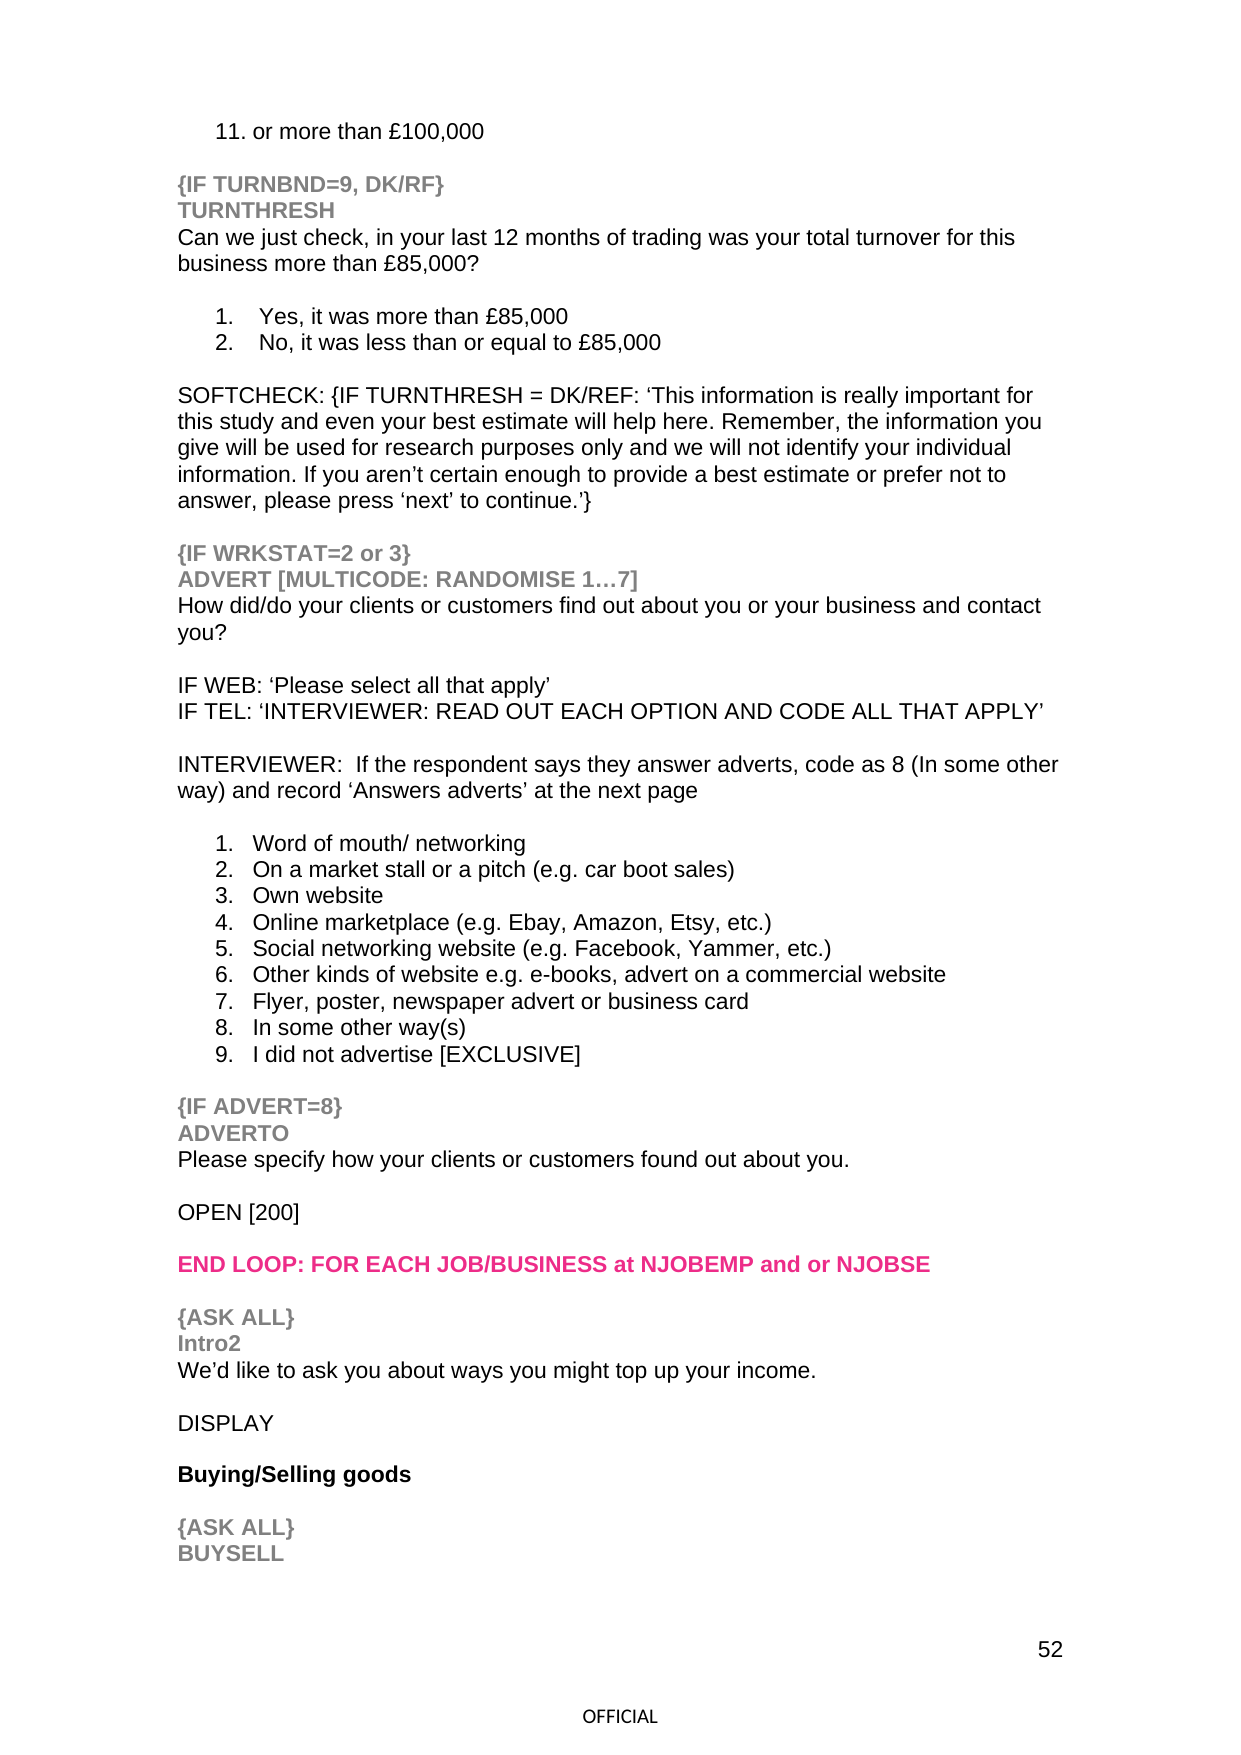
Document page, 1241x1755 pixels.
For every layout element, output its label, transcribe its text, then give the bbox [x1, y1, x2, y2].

text {IF TURNBND=9, DK/RF} [177, 171, 1063, 197]
text ADVERT [MULTICODE: RANDOMISE 1…7] [177, 566, 1063, 592]
text We’d like to ask you about ways you might top up your income. [177, 1357, 1063, 1383]
text {ASK ALL} [177, 1304, 1063, 1330]
list Flyer, poster, newspaper advert or business card [215, 988, 1063, 1014]
text ADVERTO [177, 1119, 1063, 1146]
list Online marketplace (e.g. Ebay, Amazon, Etsy, etc.) [215, 909, 1063, 935]
text {IF ADVERT=8} [177, 1093, 1063, 1119]
text SOFTCHECK: {IF TURNTHRESH = DK/REF: ‘This information is really important for this study and even your best estimate will help here. Remember, the information you give will be used for research purposes only and we will not identify your individual information. If you aren’t certain enough to provide a best estimate or prefer not to answer, please press ‘next’ to continue.’} [177, 382, 1063, 513]
list No, it was less than or equal to £85,000 [215, 329, 1063, 355]
text Can we just check, in your last 12 months of trading was your total turnover for this business more than £85,000? [177, 223, 1063, 276]
text TURNTHRESH [177, 197, 1063, 223]
list On a market stall or a pitch (e.g. car boot sales) [215, 856, 1063, 882]
text DISPLAY [177, 1409, 1063, 1436]
text How did/do your clients or customers find out about you or your business and contact you? [177, 592, 1063, 645]
list In some other way(s) [215, 1014, 1063, 1041]
list I did not advertise [EXCLUSIVE] [215, 1041, 1063, 1067]
text BUYSELL [177, 1540, 1063, 1566]
text {IF WRKSTAT=2 or 3} [177, 540, 1063, 566]
text IF TEL: ‘INTERVIEWER: READ OUT EACH OPTION AND CODE ALL THAT APPLY’ [177, 698, 1063, 724]
text INTERVIEWER: If the respondent says they answer adverts, code as 8 (In some other way) and record ‘Answers adverts’ at the next page [177, 751, 1063, 803]
list Own website [215, 882, 1063, 909]
text {ASK ALL} [177, 1513, 1063, 1540]
text Intro2 [177, 1330, 1063, 1357]
list Yes, it was more than £85,000 [215, 303, 1063, 329]
list or more than £100,000 [215, 118, 1063, 144]
text Please specify how your clients or customers found out about you. [177, 1146, 1063, 1172]
subtitle Buying/Selling goods [177, 1461, 1063, 1487]
list Other kinds of website e.g. e-books, advert on a commercial website [215, 961, 1063, 988]
text IF WEB: ‘Please select all that apply’ [177, 672, 1063, 698]
list Word of mouth/ networking [215, 830, 1063, 856]
list Social networking website (e.g. Facebook, Yammer, etc.) [215, 935, 1063, 961]
text OPEN [200] [177, 1199, 1063, 1225]
text END LOOP: FOR EACH JOB/BUSINESS at NJOBEMP and or NJOBSE [177, 1251, 1063, 1278]
